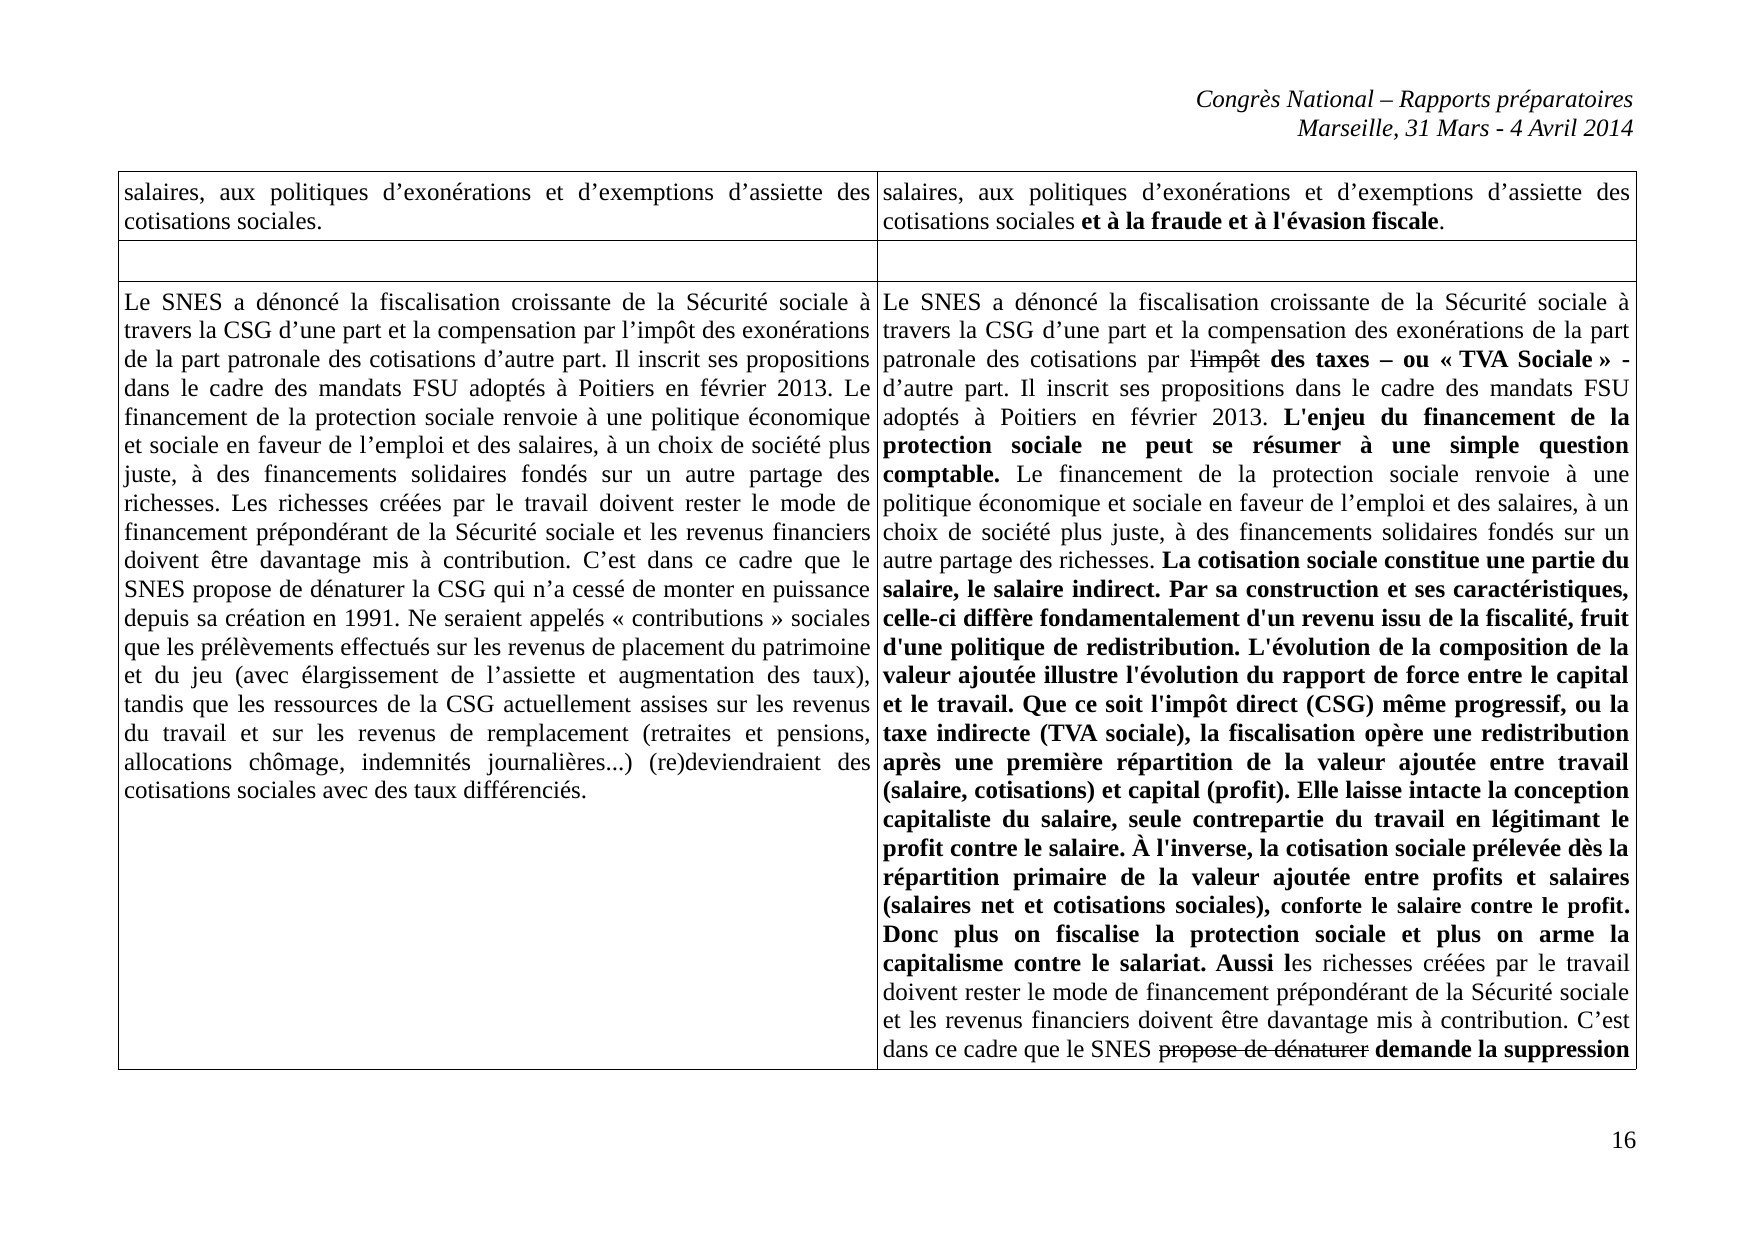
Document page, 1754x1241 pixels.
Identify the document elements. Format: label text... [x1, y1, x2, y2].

table_cell salaires, aux politiques d’exonérations et d’exemptions d’assiette des cotisations sociales. [119, 172, 877, 240]
table_cell salaires, aux politiques d’exonérations et d’exemptions d’assiette des cotisations sociales et à la fraude et à l'évasion fiscale. [878, 172, 1636, 240]
table_cell Le SNES a dénoncé la fiscalisation croissante de la Sécurité sociale à travers la CSG d’une part et la compensation par l’impôt des exonérations de la part patronale des cotisations d’autre part. Il inscrit ses propositions dans le cadre des mandats FSU adoptés à Poitiers en février 2013. Le financement de la protection sociale renvoie à une politique économique et sociale en faveur de l’emploi et des salaires, à un choix de société plus juste, à des financements solidaires fondés sur un autre partage des richesses. Les richesses créées par le travail doivent rester le mode de financement prépondérant de la Sécurité sociale et les revenus financiers doivent être davantage mis à contribution. C’est dans ce cadre que le SNES propose de dénaturer la CSG qui n’a cessé de monter en puissance depuis sa création en 1991. Ne seraient appelés « contributions » sociales que les prélèvements effectués sur les revenus de placement du patrimoine et du jeu (avec élargissement de l’assiette et augmentation des taux), tandis que les ressources de la CSG actuellement assises sur les revenus du travail et sur les revenus de remplacement (retraites et pensions, allocations chômage, indemnités journalières...) (re)deviendraient des cotisations sociales avec des taux différenciés. [119, 282, 877, 1068]
table_cell Le SNES a dénoncé la fiscalisation croissante de la Sécurité sociale à travers la CSG d’une part et la compensation des exonérations de la part patronale des cotisations par l'impôt des taxes – ou « TVA Sociale » - d’autre part. Il inscrit ses propositions dans le cadre des mandats FSU adoptés à Poitiers en février 2013. L'enjeu du financement de la protection sociale ne peut se résumer à une simple question comptable. Le financement de la protection sociale renvoie à une politique économique et sociale en faveur de l’emploi et des salaires, à un choix de société plus juste, à des financements solidaires fondés sur un autre partage des richesses. La cotisation sociale constitue une partie du salaire, le salaire indirect. Par sa construction et ses caractéristiques, celle-ci diffère fondamentalement d'un revenu issu de la fiscalité, fruit d'une politique de redistribution. L'évolution de la composition de la valeur ajoutée illustre l'évolution du rapport de force entre le capital et le travail. Que ce soit l'impôt direct (CSG) même progressif, ou la taxe indirecte (TVA sociale), la fiscalisation opère une redistribution après une première répartition de la valeur ajoutée entre travail (salaire, cotisations) et capital (profit). Elle laisse intacte la conception capitaliste du salaire, seule contrepartie du travail en légitimant le profit contre le salaire. À l'inverse, la cotisation sociale prélevée dès la répartition primaire de la valeur ajoutée entre profits et salaires (salaires net et cotisations sociales), conforte le salaire contre le profit. Donc plus on fiscalise la protection sociale et plus on arme la capitalisme contre le salariat. Aussi les richesses créées par le travail doivent rester le mode de financement prépondérant de la Sécurité sociale et les revenus financiers doivent être davantage mis à contribution. C’est dans ce cadre que le SNES propose de dénaturer demande la suppression [878, 282, 1636, 1068]
table_cell [119, 241, 877, 281]
table_cell [878, 241, 1636, 281]
